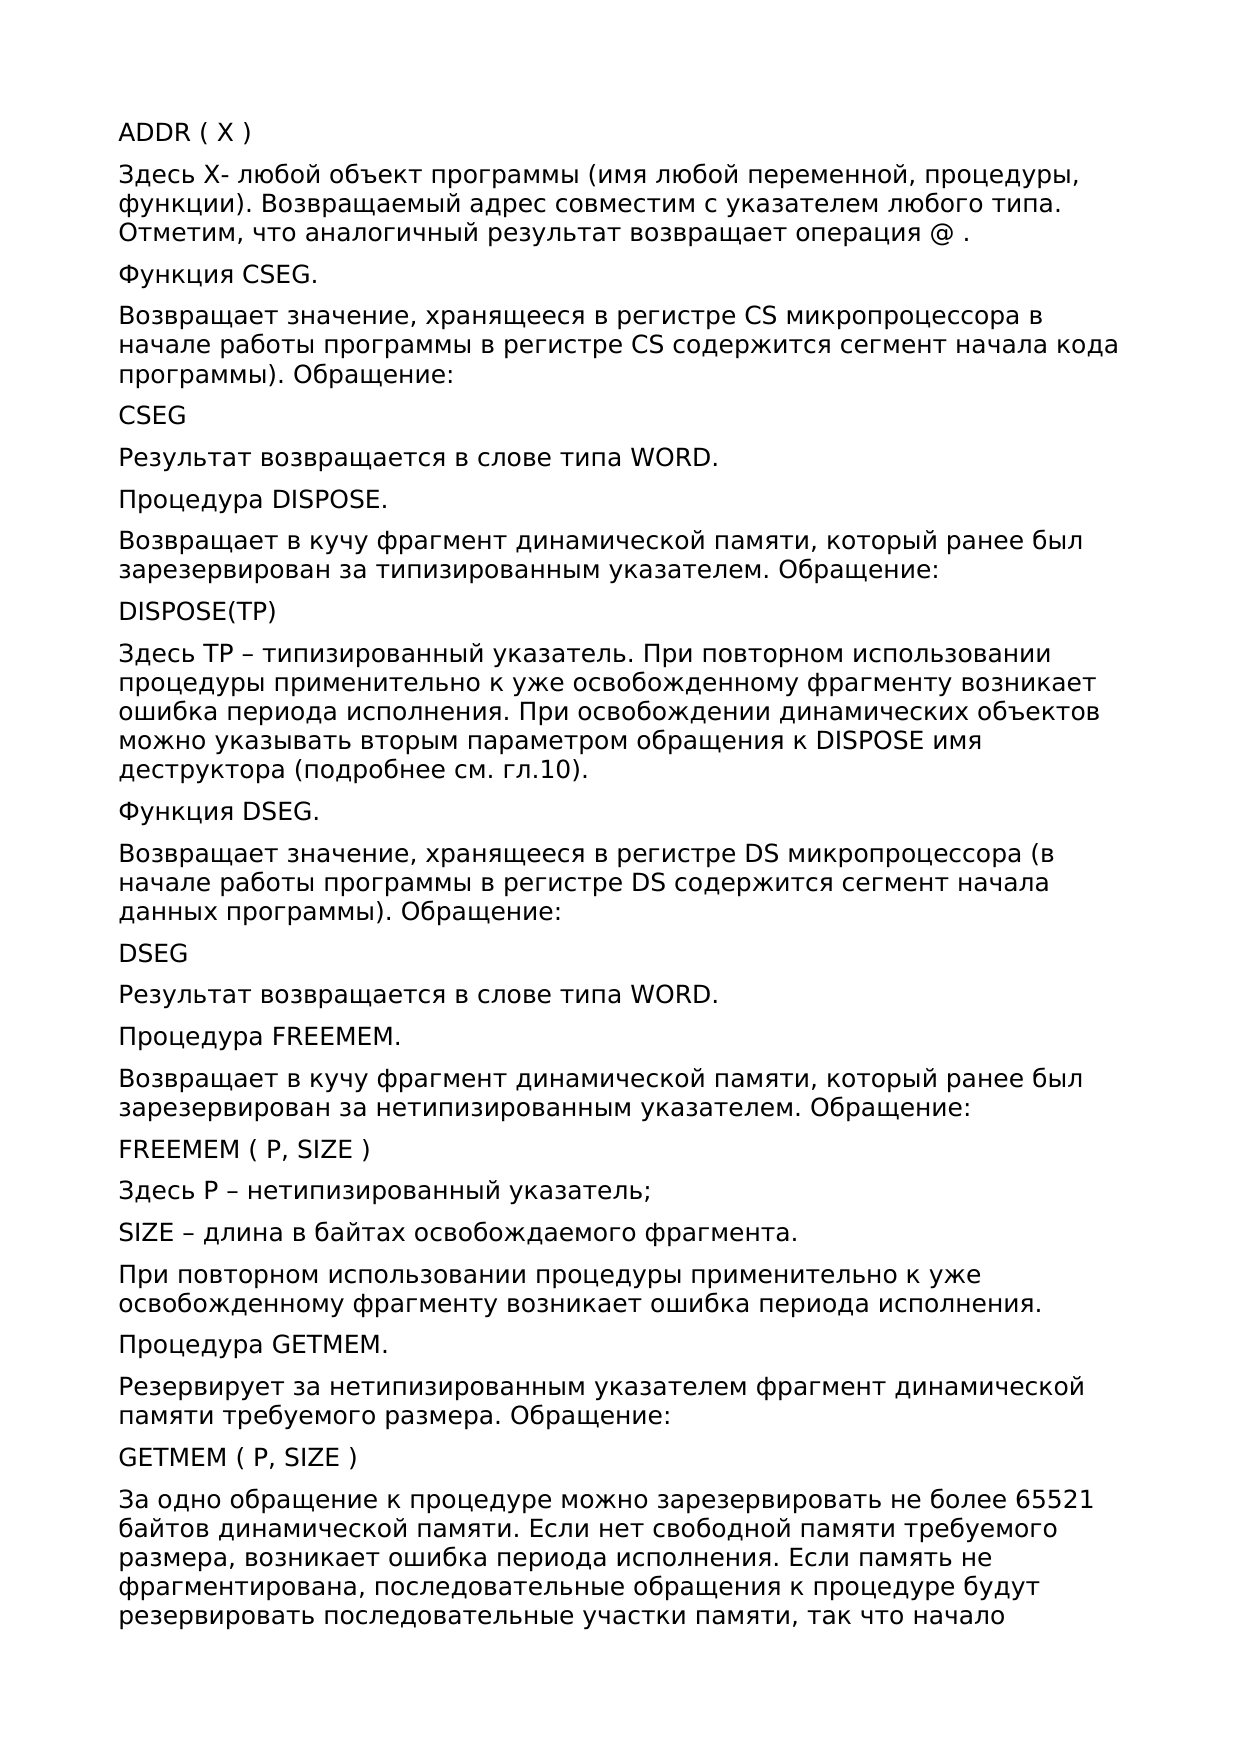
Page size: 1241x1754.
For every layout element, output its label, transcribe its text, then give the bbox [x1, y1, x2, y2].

text Возвращает в кучу фрагмент динамической памяти, который ранее был зарезервирован за типизированным указателем. Обращение: [118, 526, 1122, 585]
text Функция DSEG. [118, 797, 1122, 826]
text GETMEM ( Р, SIZE ) [118, 1443, 1122, 1472]
text Здесь Р – нетипизированный указатель; [118, 1176, 1122, 1206]
text Возвращает в кучу фрагмент динамической памяти, который ранее был зарезервирован за нетипизированным указателем. Обращение: [118, 1064, 1122, 1122]
text Результат возвращается в слове типа WORD. [118, 443, 1122, 472]
text Здесь Х- любой объект программы (имя любой переменной, процедуры, функции). Возвращаемый адрес совместим с указателем любого типа. Отметим, что аналогичный результат возвращает операция @ . [118, 160, 1122, 247]
text DSEG [118, 939, 1122, 968]
text Возвращает значение, хранящееся в регистре DS микропроцессора (в начале работы программы в регистре DS содержится сегмент начала данных программы). Обращение: [118, 839, 1122, 926]
text Здесь ТР – типизированный указатель. При повторном использовании процедуры применительно к уже освобожденному фрагменту возникает ошибка периода исполнения. При освобождении динамических объектов можно указывать вторым параметром обращения к DISPOSE имя деструктора (подробнее см. гл.10). [118, 639, 1122, 785]
text Процедура DISPOSE. [118, 485, 1122, 514]
text Возвращает значение, хранящееся в регистре CS микропроцессора в начале работы программы в регистре CS содержится сегмент начала кода программы). Обращение: [118, 301, 1122, 389]
text Результат возвращается в слове типа WORD. [118, 981, 1122, 1010]
text FREEMEM ( Р, SIZE ) [118, 1135, 1122, 1164]
text При повторном использовании процедуры применительно к уже освобожденному фрагменту возникает ошибка периода исполнения. [118, 1260, 1122, 1318]
text Процедура FREEMEM. [118, 1022, 1122, 1051]
text Процедура GETMEM. [118, 1331, 1122, 1360]
text Функция CSEG. [118, 260, 1122, 289]
text За одно обращение к процедуре можно зарезервировать не более 65521 байтов динамической памяти. Если нет свободной памяти требуемого размера, возникает ошибка периода исполнения. Если память не фрагментирована, последовательные обращения к процедуре будут резервировать последовательные участки памяти, так что начало [118, 1485, 1122, 1631]
text ADDR ( X ) [118, 118, 1122, 147]
text DISPOSE(TP) [118, 597, 1122, 626]
text Резервирует за нетипизированным указателем фрагмент динамической памяти требуемого размера. Обращение: [118, 1372, 1122, 1431]
text SIZE – длина в байтах освобождаемого фрагмента. [118, 1218, 1122, 1247]
text CSEG [118, 401, 1122, 431]
